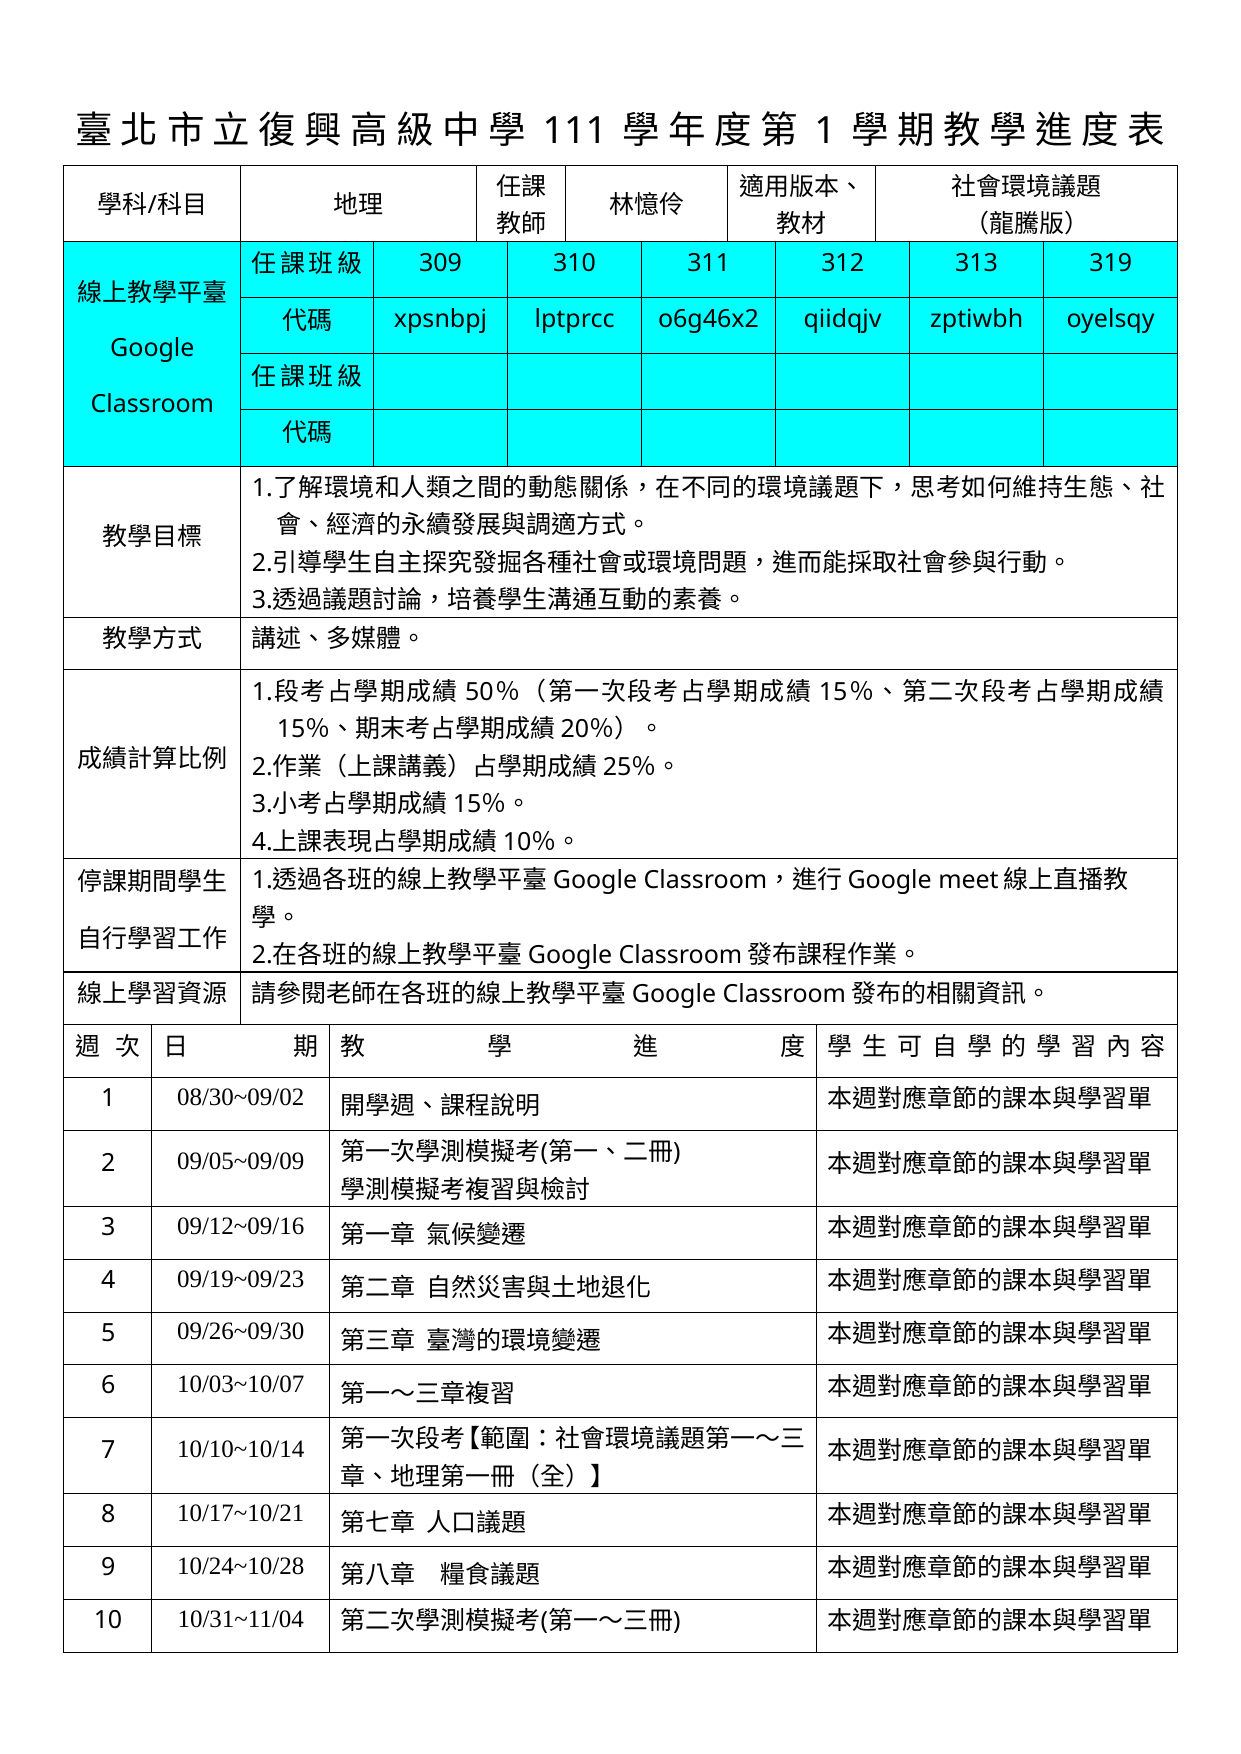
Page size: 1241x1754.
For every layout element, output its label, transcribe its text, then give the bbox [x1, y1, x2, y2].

table_cell xpsnbpj [374, 298, 507, 353]
table_cell 2 [64, 1131, 151, 1206]
table_cell 本週對應章節的課本與學習單 [817, 1131, 1177, 1206]
table_header 社會環境議題 （龍騰版） [876, 166, 1177, 241]
table_cell 08/30~09/02 [152, 1078, 329, 1130]
table_cell 週次 [64, 1025, 151, 1077]
table_cell [508, 410, 641, 466]
table_cell 第三章 臺灣的環境變遷 [330, 1313, 816, 1364]
table_cell 6 [64, 1365, 151, 1417]
table_cell 講述、多媒體。 [241, 618, 1177, 669]
table_cell 09/05~09/09 [152, 1131, 329, 1206]
table_cell 10/17~10/21 [152, 1494, 329, 1546]
table_cell [642, 354, 775, 409]
table_cell oyelsqy [1044, 298, 1177, 353]
table_cell 本週對應章節的課本與學習單 [817, 1600, 1177, 1652]
table_cell 第一～三章複習 [330, 1365, 816, 1417]
table_cell 09/26~09/30 [152, 1313, 329, 1364]
table_cell [1044, 410, 1177, 466]
table_cell o6g46x2 [642, 298, 775, 353]
table_cell lptprcc [508, 298, 641, 353]
table_cell 代碼 [241, 410, 373, 466]
table_cell 1.透過各班的線上教學平臺Google Classroom，進行Google meet線上直播教學。 2.在各班的線上教學平臺Google Classroom發布課程作業。 [241, 859, 1177, 971]
table_cell 本週對應章節的課本與學習單 [817, 1313, 1177, 1364]
table_cell 線上教學平臺 Google Classroom [64, 242, 240, 466]
table_cell 310 [508, 242, 641, 297]
table_cell 教學目標 [64, 467, 240, 617]
table_cell 09/12~09/16 [152, 1207, 329, 1259]
table_cell [776, 410, 909, 466]
table_cell 第八章 糧食議題 [330, 1547, 816, 1599]
table_header 林憶伶 [566, 166, 727, 241]
table_cell [642, 410, 775, 466]
table_cell 學生可自學的學習內容 [817, 1025, 1177, 1077]
table_cell 日期 [152, 1025, 329, 1077]
table_cell 第七章 人口議題 [330, 1494, 816, 1546]
table_cell 10 [64, 1600, 151, 1652]
table_cell 309 [374, 242, 507, 297]
table_cell 本週對應章節的課本與學習單 [817, 1365, 1177, 1417]
table_cell 線上學習資源 [64, 973, 240, 1024]
table_cell 10/03~10/07 [152, 1365, 329, 1417]
table_cell [374, 410, 507, 466]
table_cell 教學方式 [64, 618, 240, 669]
table_cell 3 [64, 1207, 151, 1259]
table_cell 請參閱老師在各班的線上教學平臺Google Classroom發布的相關資訊。 [241, 973, 1177, 1024]
table_cell 1.段考占學期成績50％（第一次段考占學期成績15％、第二次段考占學期成績15％、期末考占學期成績20％）。 2.作業（上課講義）占學期成績25％。 3.小考占學期成績15％。 4.上課表現占學期成績10％。 [241, 670, 1177, 858]
table_cell 教學進度 [330, 1025, 816, 1077]
table_cell 第一章 氣候變遷 [330, 1207, 816, 1259]
table_cell 任課班級 [241, 354, 373, 409]
table_cell 本週對應章節的課本與學習單 [817, 1078, 1177, 1130]
table_cell 311 [642, 242, 775, 297]
table_cell 第二章 自然災害與土地退化 [330, 1260, 816, 1312]
table_cell 7 [64, 1418, 151, 1493]
text 臺北市立復興高級中學111學年度第1學期教學進度表 [75, 89, 1165, 164]
table_cell 本週對應章節的課本與學習單 [817, 1547, 1177, 1599]
table_cell 10/24~10/28 [152, 1547, 329, 1599]
table_cell 代碼 [241, 298, 373, 353]
table_cell [1044, 354, 1177, 409]
table_cell 10/31~11/04 [152, 1600, 329, 1652]
table_cell [374, 354, 507, 409]
table_cell [910, 354, 1043, 409]
table_cell 4 [64, 1260, 151, 1312]
table_cell [776, 354, 909, 409]
table_cell 09/19~09/23 [152, 1260, 329, 1312]
table_cell 成績計算比例 [64, 670, 240, 858]
table_cell 本週對應章節的課本與學習單 [817, 1494, 1177, 1546]
table_cell 10/10~10/14 [152, 1418, 329, 1493]
table_cell [910, 410, 1043, 466]
table_cell qiidqjv [776, 298, 909, 353]
table_cell 第一次段考【範圍：社會環境議題第一～三章、地理第一冊（全）】 [330, 1418, 816, 1493]
table_cell 313 [910, 242, 1043, 297]
table_cell 1.了解環境和人類之間的動態關係，在不同的環境議題下，思考如何維持生態、社會、經濟的永續發展與調適方式。 2.引導學生自主探究發掘各種社會或環境問題，進而能採取社會參與行動。 3.透過議題討論，培養學生溝通互動的素養。 [241, 467, 1177, 617]
table_cell 第一次學測模擬考(第一、二冊) 學測模擬考複習與檢討 [330, 1131, 816, 1206]
table_cell 312 [776, 242, 909, 297]
table_cell 1 [64, 1078, 151, 1130]
table_cell 本週對應章節的課本與學習單 [817, 1418, 1177, 1493]
table_cell 5 [64, 1313, 151, 1364]
table_header 學科/科目 [64, 166, 240, 241]
table_cell 停課期間學生自行學習工作 [64, 859, 240, 971]
table_cell zptiwbh [910, 298, 1043, 353]
table_cell 本週對應章節的課本與學習單 [817, 1260, 1177, 1312]
table_header 適用版本、教材 [728, 166, 875, 241]
table_cell 本週對應章節的課本與學習單 [817, 1207, 1177, 1259]
table_cell 任課班級 [241, 242, 373, 297]
table_cell 9 [64, 1547, 151, 1599]
table_cell 319 [1044, 242, 1177, 297]
table_cell 第二次學測模擬考(第一～三冊) [330, 1600, 816, 1652]
table_cell [508, 354, 641, 409]
table_header 地理 [241, 166, 476, 241]
table_cell 8 [64, 1494, 151, 1546]
table_cell 開學週、課程說明 [330, 1078, 816, 1130]
table_header 任課 教師 [477, 166, 565, 241]
